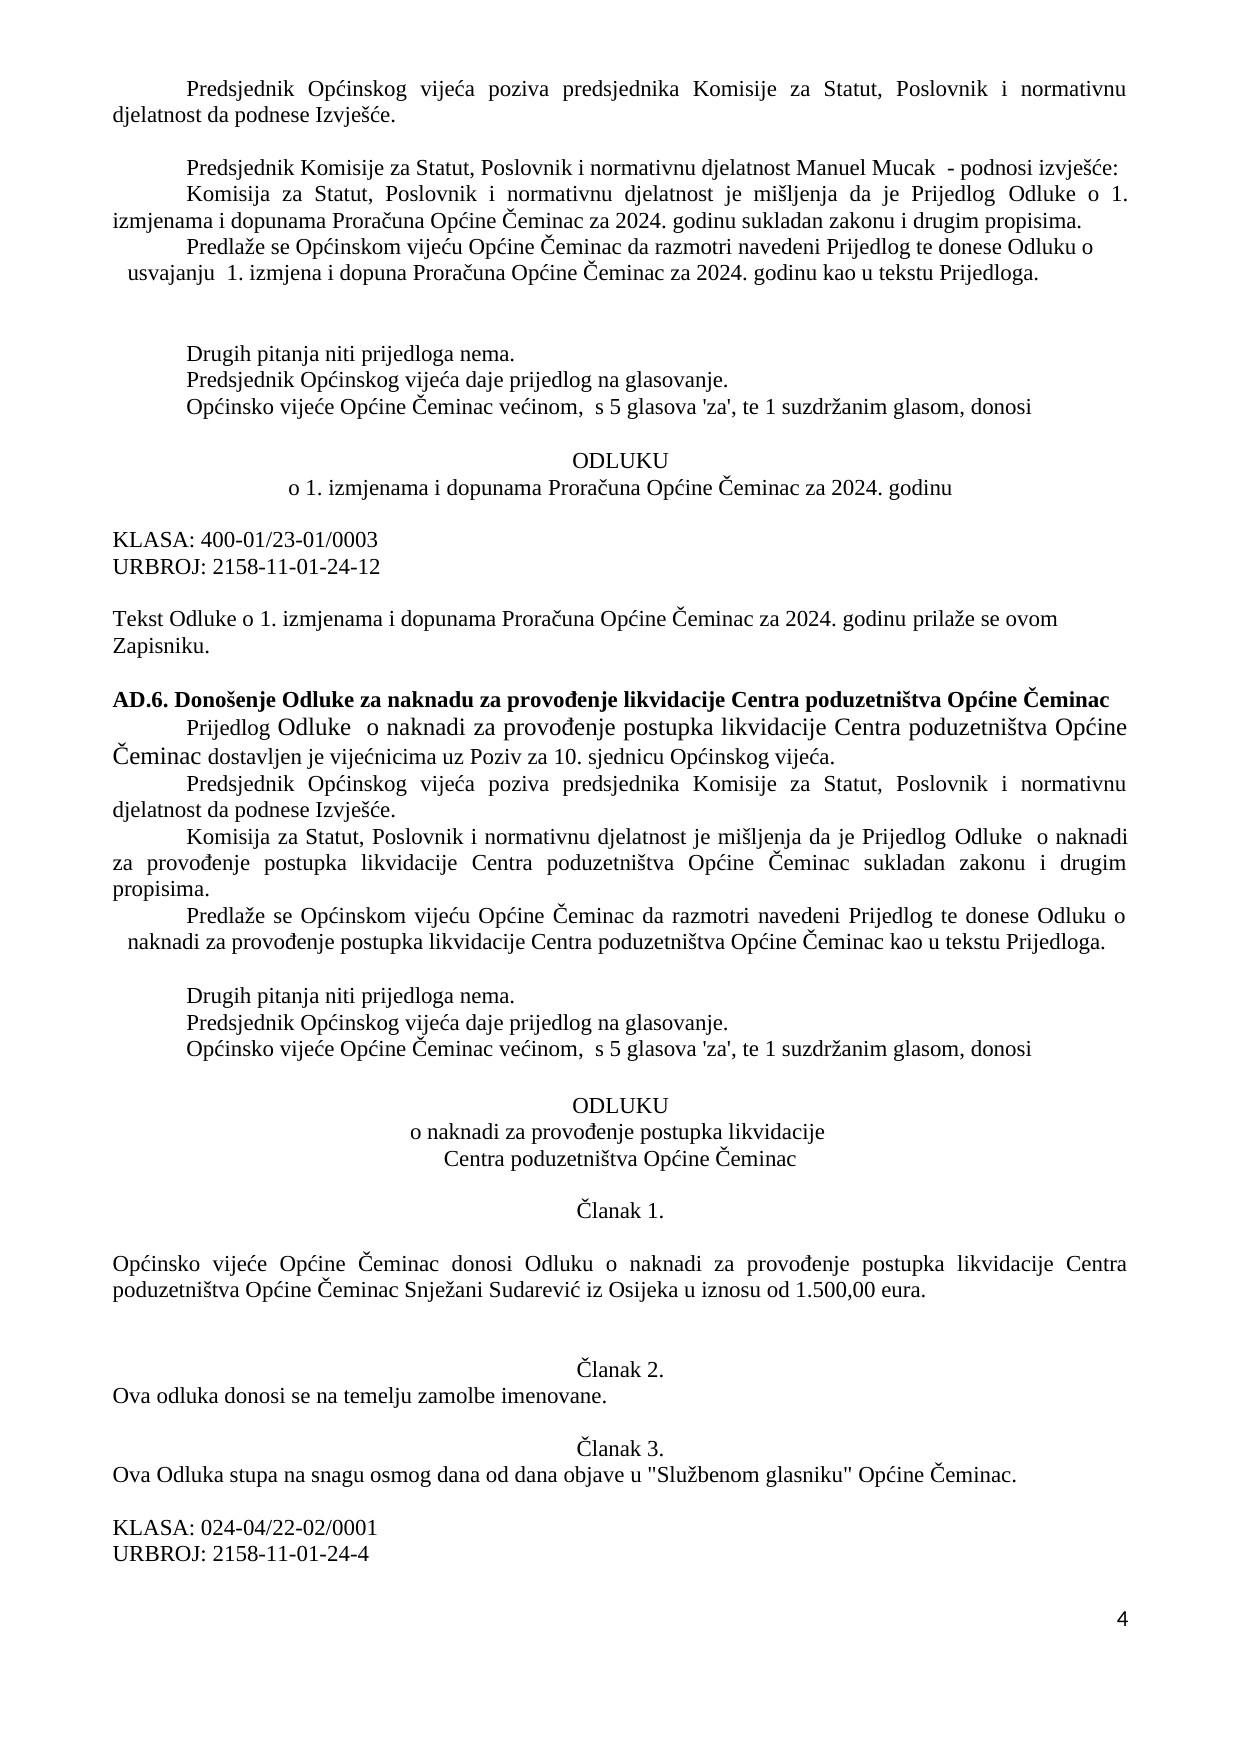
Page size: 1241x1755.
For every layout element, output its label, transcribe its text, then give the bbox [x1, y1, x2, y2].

text Članak 2. [112, 1356, 1128, 1382]
text Predlaže se Općinskom vijeću Općine Čeminac da razmotri navedeni Prijedlog te donese Odluku o naknadi za provođenje postupka likvidacije Centra poduzetništva Općine Čeminac kao u tekstu Prijedloga. [127, 902, 1128, 954]
text Članak 3. [112, 1435, 1128, 1461]
text Predsjednik Općinskog vijeća daje prijedlog na glasovanje. [112, 367, 1128, 393]
text KLASA: 024-04/22-02/0001 [112, 1514, 1128, 1540]
text AD.6. Donošenje Odluke za naknadu za provođenje likvidacije Centra poduzetništva Općine Čeminac [112, 686, 1128, 712]
text Ova Odluka stupa na snagu osmog dana od dana objave u "Službenom glasniku" Općine Čeminac. [112, 1461, 1128, 1487]
text Komisija za Statut, Poslovnik i normativnu djelatnost je mišljenja da je Prijedlog Odluke o naknadi za provođenje postupka likvidacije Centra poduzetništva Općine Čeminac sukladan zakonu i drugim propisima. [112, 823, 1128, 902]
text Drugih pitanja niti prijedloga nema. [112, 982, 1128, 1009]
text ODLUKU [112, 1092, 1128, 1118]
text Općinsko vijeće Općine Čeminac većinom, s 5 glasova 'za', te 1 suzdržanim glasom, donosi [112, 393, 1128, 419]
text Predsjednik Općinskog vijeća daje prijedlog na glasovanje. [112, 1009, 1128, 1035]
text Predsjednik Općinskog vijeća poziva predsjednika Komisije za Statut, Poslovnik i normativnu djelatnost da podnese Izvješće. [112, 75, 1128, 128]
text Predsjednik Općinskog vijeća poziva predsjednika Komisije za Statut, Poslovnik i normativnu djelatnost da podnese Izvješće. [112, 770, 1128, 823]
text Prijedlog Odluke o naknadi za provođenje postupka likvidacije Centra poduzetništva Općine Čeminac dostavljen je vijećnicima uz Poziv za 10. sjednicu Općinskog vijeća. [112, 712, 1128, 770]
text URBROJ: 2158-11-01-24-12 [112, 553, 1128, 579]
text URBROJ: 2158-11-01-24-4 [112, 1540, 1128, 1566]
text KLASA: 400-01/23-01/0003 [112, 526, 1128, 553]
text Predsjednik Komisije za Statut, Poslovnik i normativnu djelatnost Manuel Mucak - podnosi izvješće: [112, 154, 1128, 180]
text ODLUKU [112, 447, 1128, 474]
text Drugih pitanja niti prijedloga nema. [112, 340, 1128, 367]
text Centra poduzetništva Općine Čeminac [112, 1145, 1128, 1171]
text Predlaže se Općinskom vijeću Općine Čeminac da razmotri navedeni Prijedlog te donese Odluku o usvajanju 1. izmjena i dopuna Proračuna Općine Čeminac za 2024. godinu kao u tekstu Prijedloga. [127, 233, 1128, 286]
text Komisija za Statut, Poslovnik i normativnu djelatnost je mišljenja da je Prijedlog Odluke o 1. izmjenama i dopunama Proračuna Općine Čeminac za 2024. godinu sukladan zakonu i drugim propisima. [112, 180, 1128, 233]
text Ova odluka donosi se na temelju zamolbe imenovane. [112, 1382, 1128, 1408]
text o 1. izmjenama i dopunama Proračuna Općine Čeminac za 2024. godinu [112, 474, 1128, 500]
text o naknadi za provođenje postupka likvidacije [112, 1118, 1128, 1145]
text Tekst Odluke o 1. izmjenama i dopunama Proračuna Općine Čeminac za 2024. godinu prilaže se ovom Zapisniku. [112, 605, 1128, 658]
text Članak 1. [112, 1197, 1128, 1224]
text Općinsko vijeće Općine Čeminac većinom, s 5 glasova 'za', te 1 suzdržanim glasom, donosi [112, 1035, 1128, 1062]
text Općinsko vijeće Općine Čeminac donosi Odluku o naknadi za provođenje postupka likvidacije Centra poduzetništva Općine Čeminac Snježani Sudarević iz Osijeka u iznosu od 1.500,00 eura. [112, 1250, 1128, 1303]
